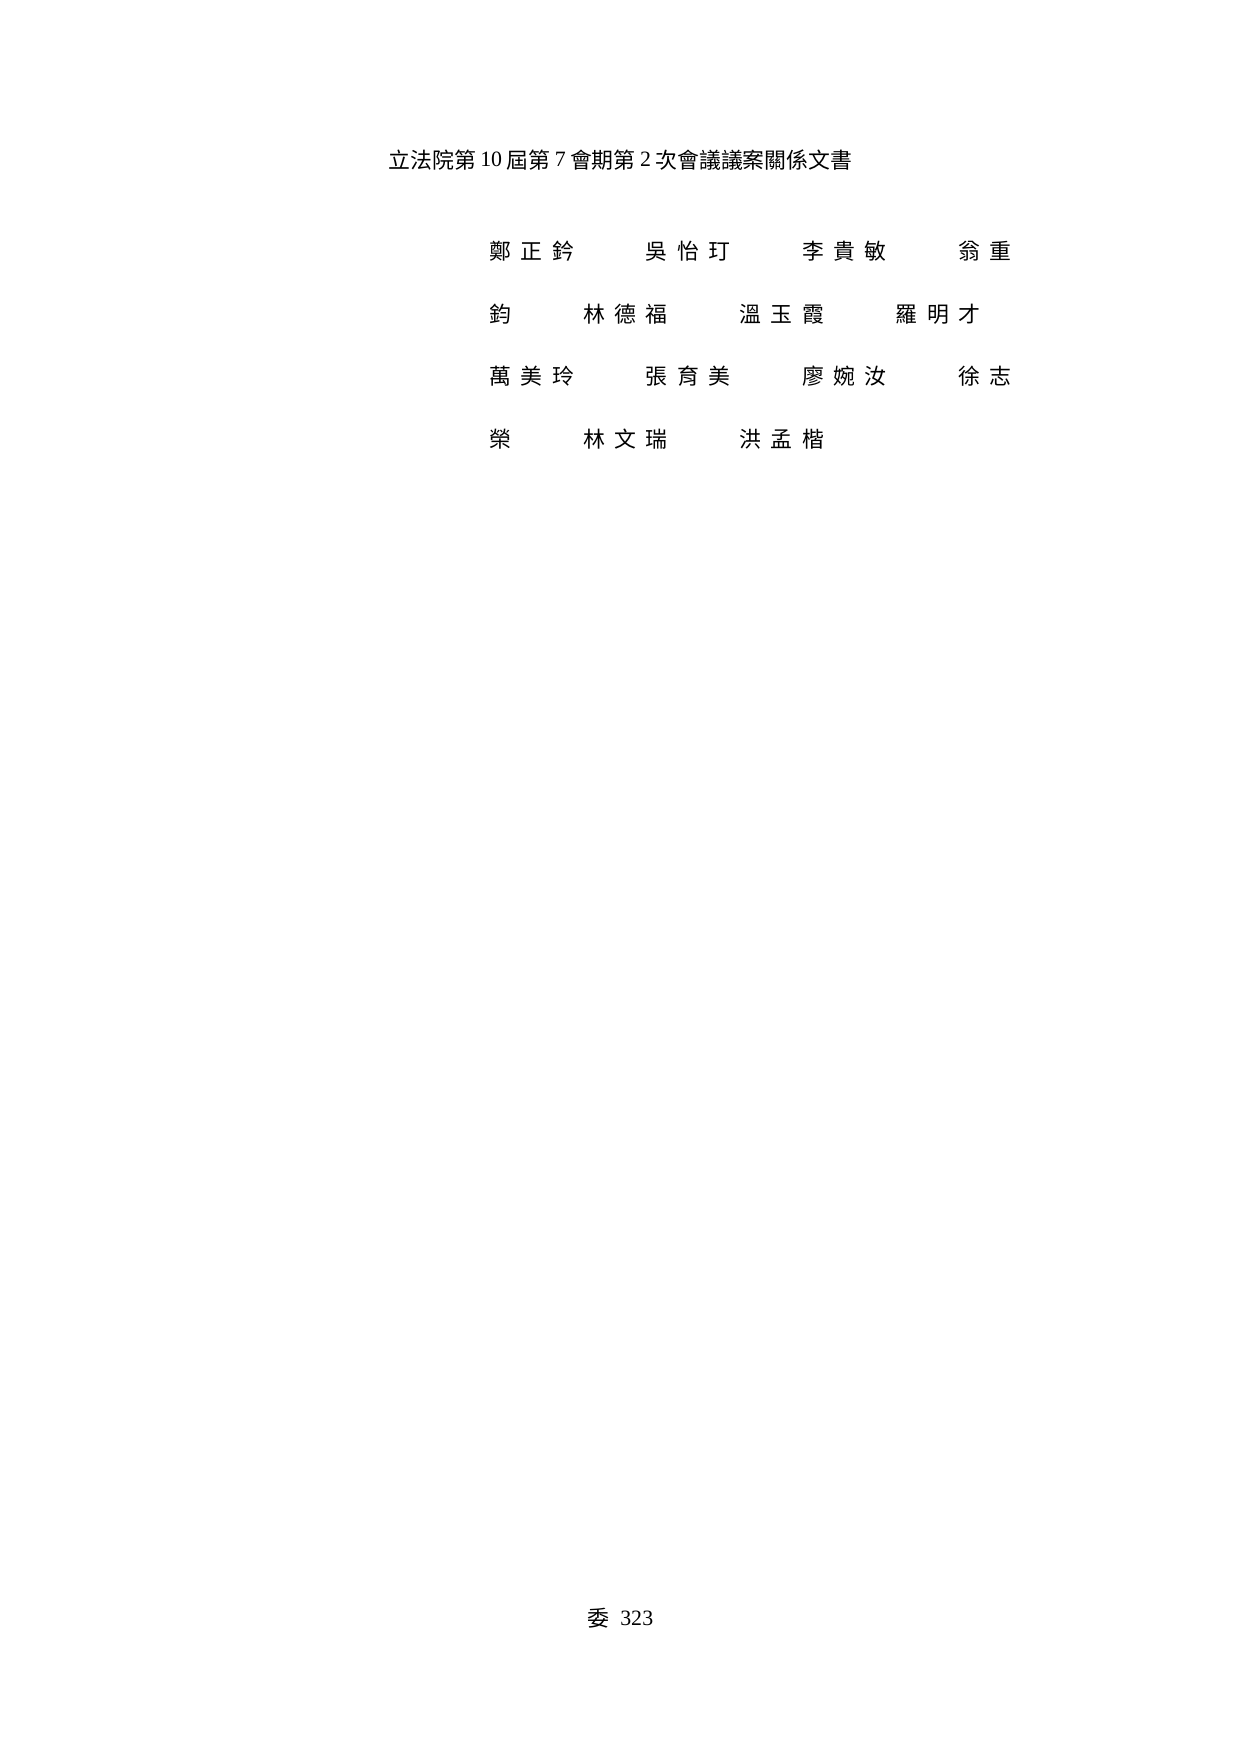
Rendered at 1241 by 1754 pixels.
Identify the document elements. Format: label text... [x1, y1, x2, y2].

text 鄭正鈐 吳怡玎 李貴敏 翁重鈞 林德福 溫玉霞 羅明才 萬美玲 張育美 廖婉汝 徐志榮 林文瑞 洪孟楷 [393, 219, 1023, 469]
